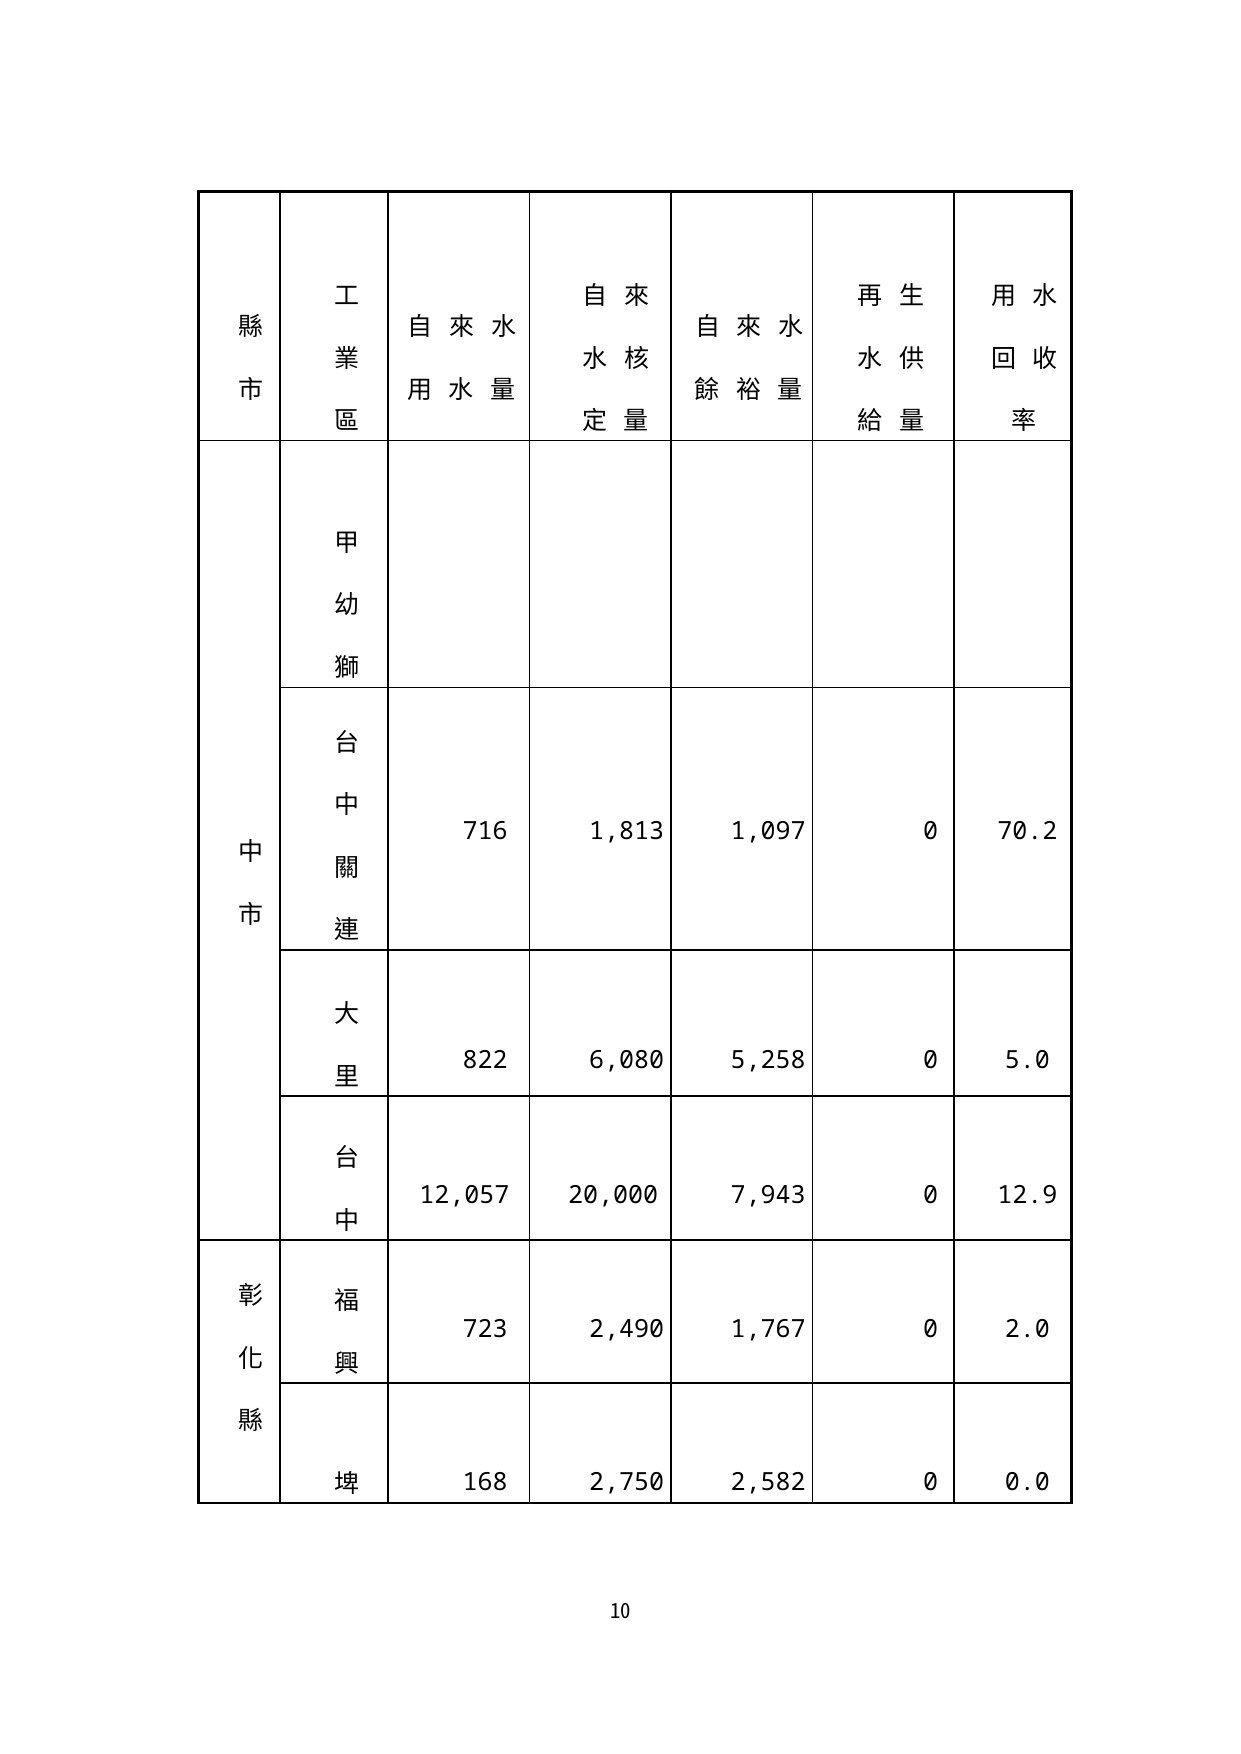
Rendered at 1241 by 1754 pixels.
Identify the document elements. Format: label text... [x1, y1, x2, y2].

table_cell 168 [389, 1384, 529, 1502]
table_cell 0 [813, 1384, 953, 1502]
table_cell 埤 [281, 1384, 387, 1502]
table_cell 6,080 [530, 951, 670, 1095]
table_cell 20,000 [530, 1097, 670, 1239]
table_cell 1,097 [672, 688, 812, 949]
table_header 自來水核定量 [530, 193, 670, 439]
table_cell 5,258 [672, 951, 812, 1095]
table_cell 2,582 [672, 1384, 812, 1502]
table_cell 1,813 [530, 688, 670, 949]
table_cell 70.2 [955, 688, 1070, 949]
table_cell 5.0 [955, 951, 1070, 1095]
table_header 縣市 [200, 193, 279, 439]
table_cell 台中 [281, 1097, 387, 1239]
table_cell 12.9 [955, 1097, 1070, 1239]
table_cell 2,750 [530, 1384, 670, 1502]
table_cell 7,943 [672, 1097, 812, 1239]
table_cell [530, 441, 670, 686]
table_header 工業區 [281, 193, 387, 439]
table_cell 0 [813, 951, 953, 1095]
table_cell 甲幼獅 [281, 441, 387, 686]
table_cell 大里 [281, 951, 387, 1095]
table_cell 723 [389, 1241, 529, 1382]
table_cell [389, 441, 529, 686]
table_cell 0 [813, 1097, 953, 1239]
table_cell 12,057 [389, 1097, 529, 1239]
table_cell 0.0 [955, 1384, 1070, 1502]
table_cell 822 [389, 951, 529, 1095]
table_cell 2.0 [955, 1241, 1070, 1382]
table_cell 台中關連 [281, 688, 387, 949]
table_header 用水回收率 [955, 193, 1070, 439]
table_cell 0 [813, 1241, 953, 1382]
table_cell 2,490 [530, 1241, 670, 1382]
table_cell 716 [389, 688, 529, 949]
table_cell [955, 441, 1070, 686]
table_cell 中市 [200, 441, 279, 1239]
table_header 再生水供給量 [813, 193, 953, 439]
table_header 自來水用水量 [389, 193, 529, 439]
table_cell 1,767 [672, 1241, 812, 1382]
table_cell 彰化縣 [200, 1241, 279, 1502]
table_header 自來水餘裕量 [672, 193, 812, 439]
table_cell 0 [813, 688, 953, 949]
table_cell [813, 441, 953, 686]
table_cell [672, 441, 812, 686]
table_cell 福興 [281, 1241, 387, 1382]
